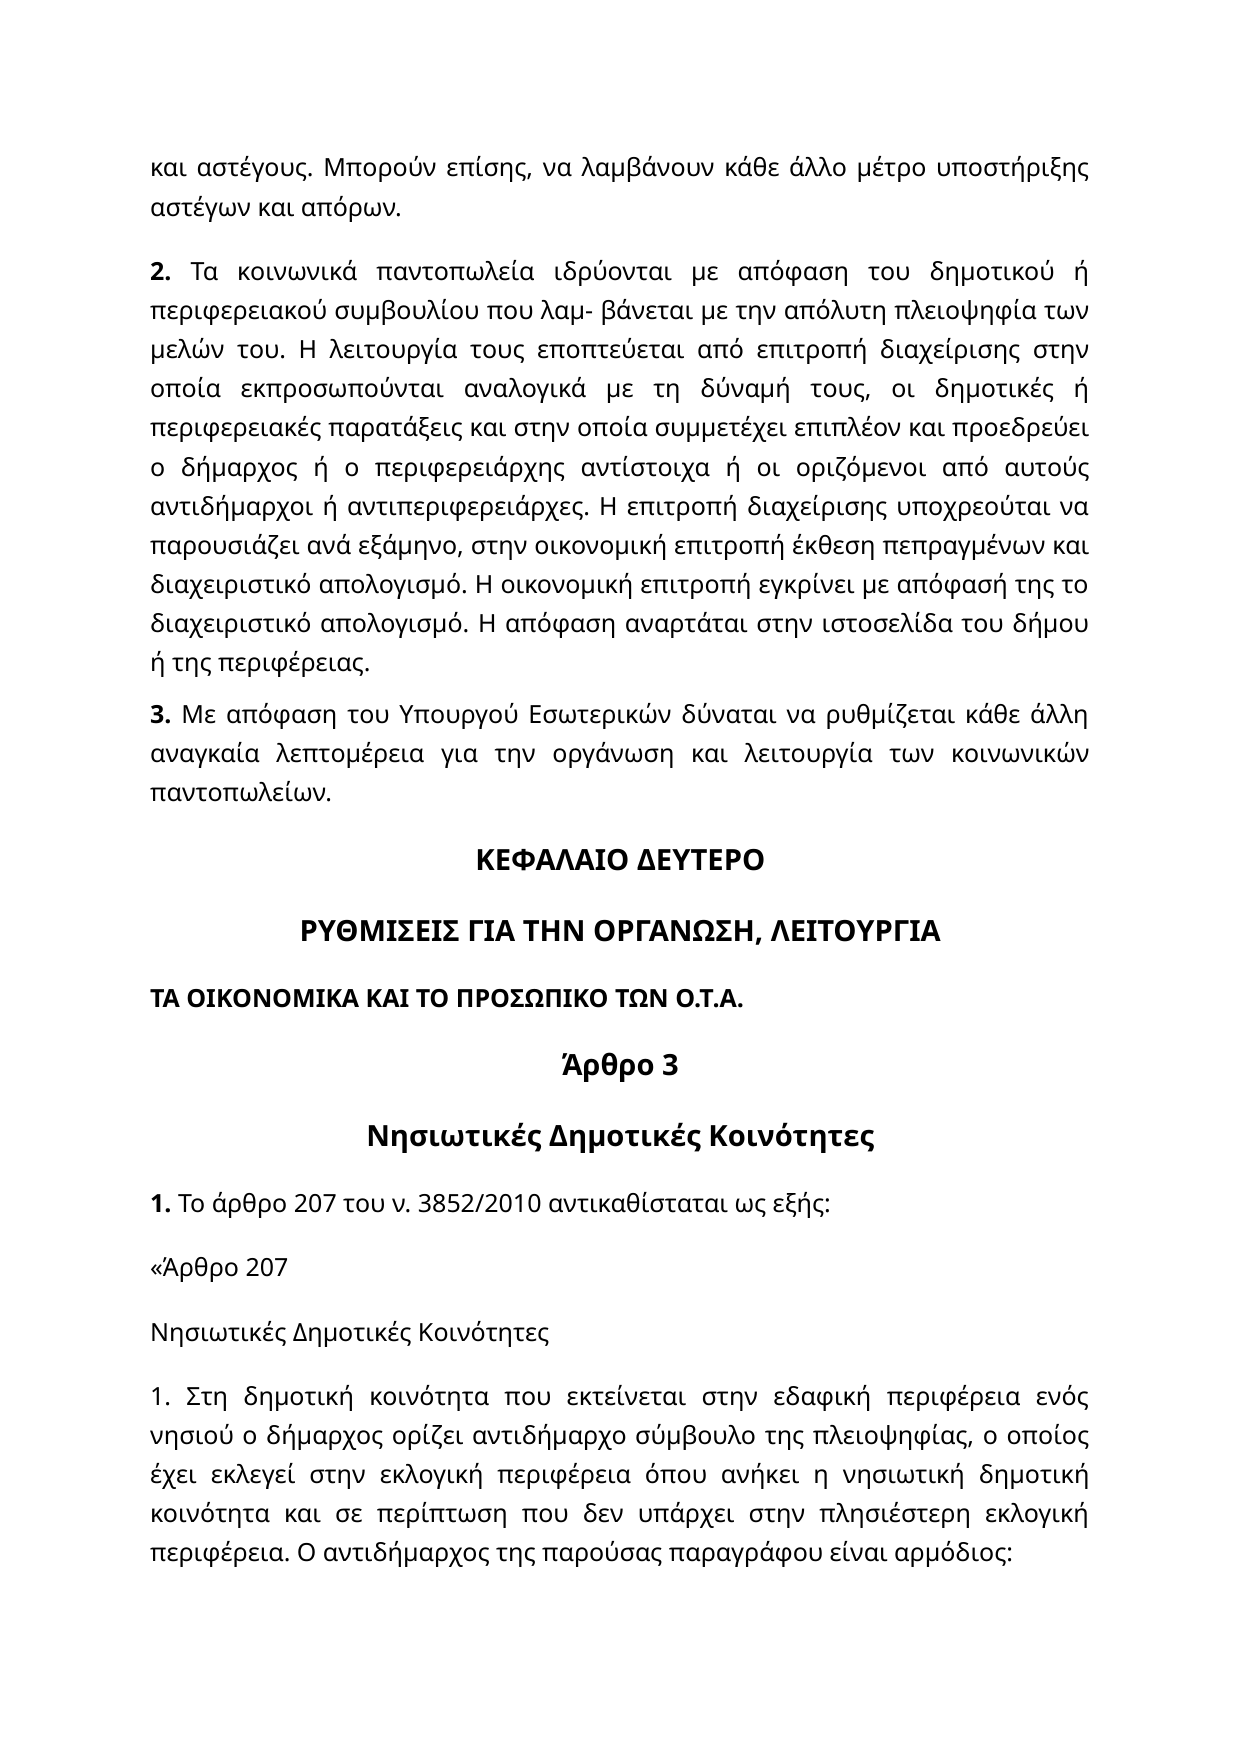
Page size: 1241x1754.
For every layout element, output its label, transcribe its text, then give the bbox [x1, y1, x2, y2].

subtitle ΚΕΦΑΛΑΙΟ ΔΕΥΤΕΡΟ [150, 839, 1090, 879]
text 1. Το άρθρο 207 του ν. 3852/2010 αντικαθίσταται ως εξής: [150, 1186, 1090, 1220]
subtitle Νησιωτικές Δημοτικές Κοινότητες [150, 1115, 1090, 1155]
subtitle ΡΥΘΜΙΣΕΙΣ ΓΙΑ ΤΗΝ ΟΡΓΑΝΩΣΗ, ΛΕΙΤΟΥΡΓΙΑ [150, 910, 1090, 949]
text Νησιωτικές Δημοτικές Κοινότητες [150, 1314, 1090, 1348]
text και αστέγους. Μπορούν επίσης, να λαμβάνουν κάθε άλλο μέτρο υποστήριξης αστέγων και απόρων. [150, 150, 1090, 223]
text «Άρθρο 207 [150, 1250, 1090, 1284]
text 2. Τα κοινωνικά παντοπωλεία ιδρύονται με απόφαση του δημοτικού ή περιφερειακού συμβουλίου που λαμ- βάνεται με την απόλυτη πλειοψηφία των μελών του. Η λειτουργία τους εποπτεύεται από επιτροπή διαχείρισης στην οποία εκπροσωπούνται αναλογικά με τη δύναμή τους, οι δημοτικές ή περιφερειακές παρατάξεις και στην οποία συμμετέχει επιπλέον και προεδρεύει ο δήμαρχος ή ο περιφερειάρχης αντίστοιχα ή οι οριζόμενοι από αυτούς αντιδήμαρχοι ή αντιπεριφερειάρχες. Η επιτροπή διαχείρισης υποχρεούται να παρουσιάζει ανά εξάμηνο, στην οικονομική επιτροπή έκθεση πεπραγμένων και διαχειριστικό απολογισμό. Η οικονομική επιτροπή εγκρίνει με απόφασή της το διαχειριστικό απολογισμό. Η απόφαση αναρτάται στην ιστοσελίδα του δήμου ή της περιφέρειας. [150, 253, 1090, 679]
subtitle Άρθρο 3 [150, 1044, 1090, 1084]
text 3. Με απόφαση του Υπουργού Εσωτερικών δύναται να ρυθμίζεται κάθε άλλη αναγκαία λεπτομέρεια για την οργάνωση και λειτουργία των κοινωνικών παντοπωλείων. [150, 697, 1090, 809]
text ΤΑ ΟΙΚΟΝΟΜΙΚΑ ΚΑΙ ΤΟ ΠΡΟΣΩΠΙΚΟ ΤΩΝ Ο.Τ.Α. [150, 980, 1090, 1014]
text 1. Στη δημοτική κοινότητα που εκτείνεται στην εδαφική περιφέρεια ενός νησιού ο δήμαρχος ορίζει αντιδήμαρχο σύμβουλο της πλειοψηφίας, ο οποίος έχει εκλεγεί στην εκλογική περιφέρεια όπου ανήκει η νησιωτική δημοτική κοινότητα και σε περίπτωση που δεν υπάρχει στην πλησιέστερη εκλογική περιφέρεια. Ο αντιδήμαρχος της παρούσας παραγράφου είναι αρμόδιος: [150, 1378, 1090, 1569]
